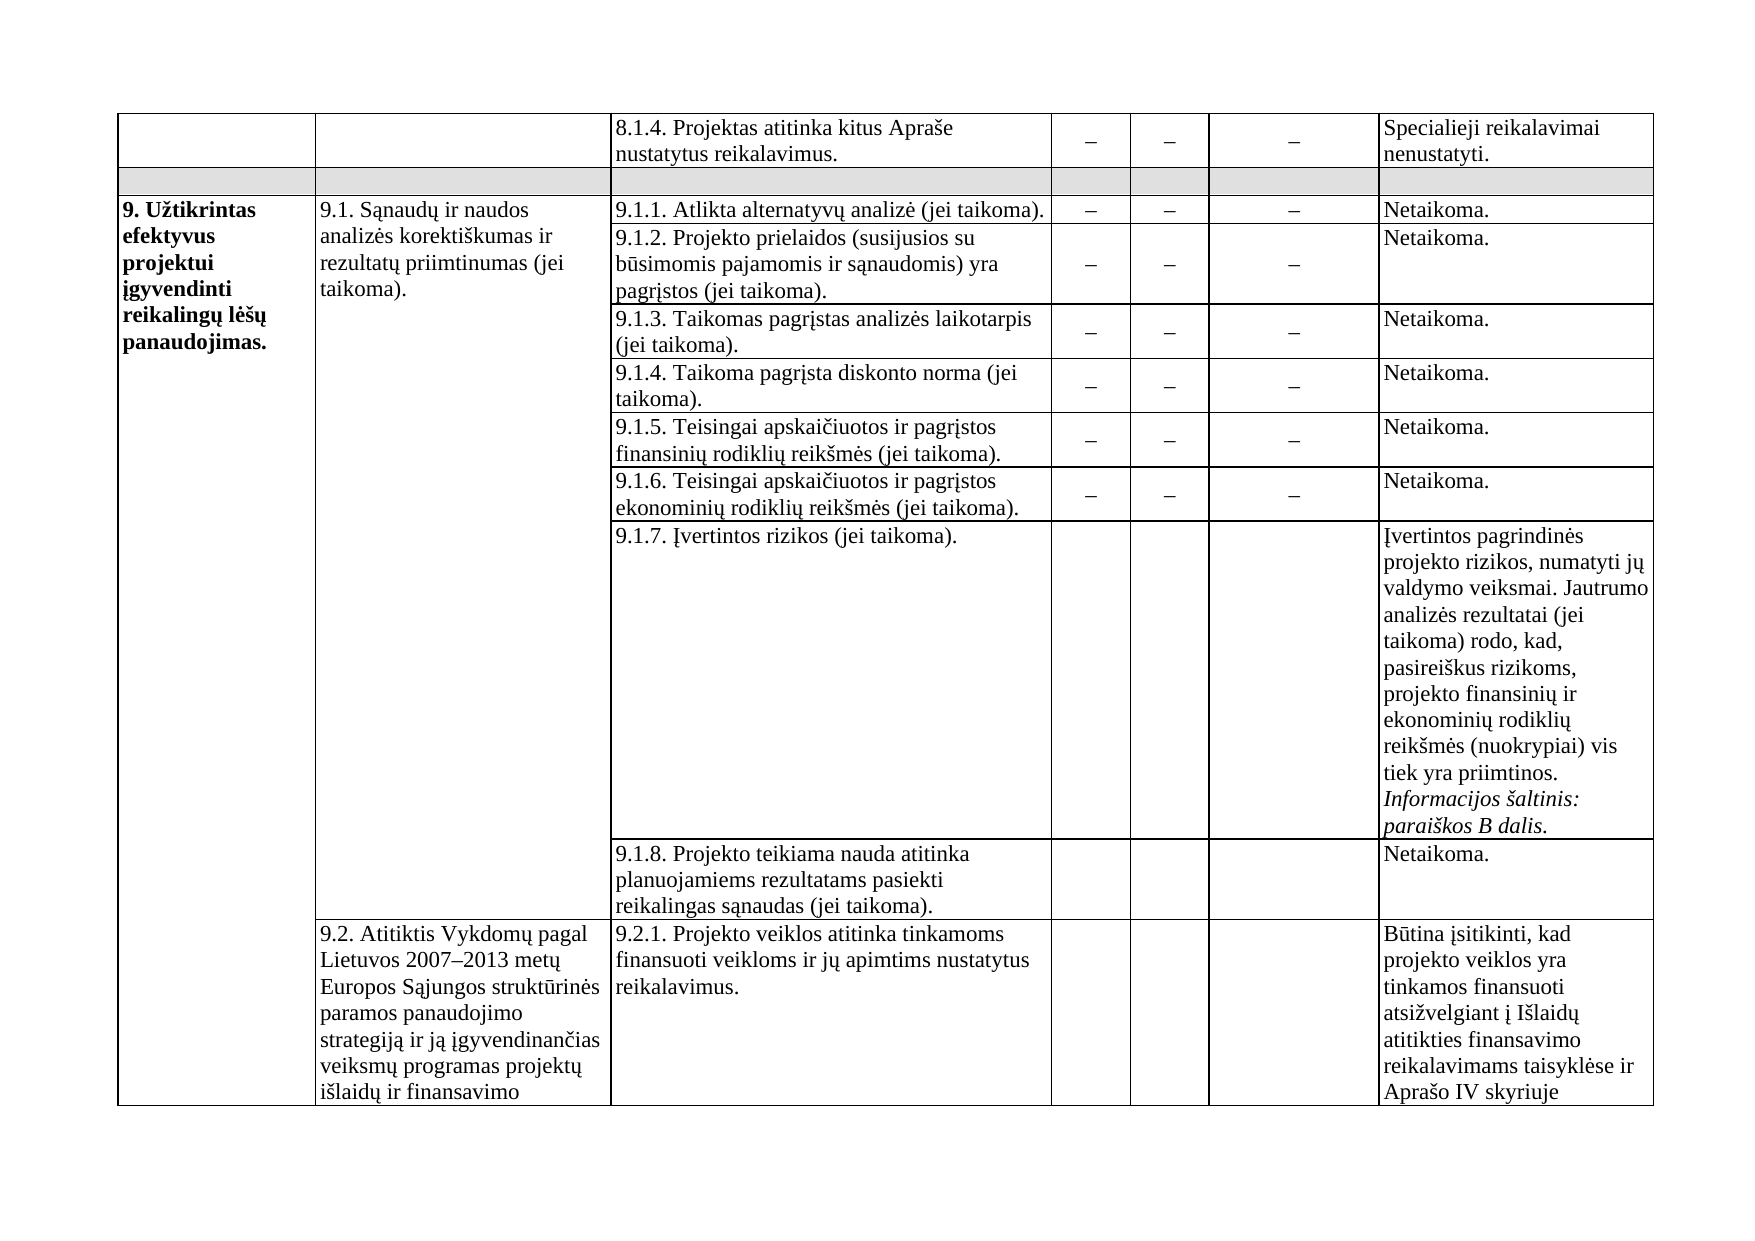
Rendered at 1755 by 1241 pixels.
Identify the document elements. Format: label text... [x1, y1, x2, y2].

table_cell – [1131, 224, 1208, 303]
table_cell – [1131, 305, 1208, 357]
table_cell – [1052, 359, 1130, 412]
table_cell Netaikoma. [1380, 224, 1653, 303]
table_cell – [1052, 196, 1130, 222]
table_cell 9.1.4. Taikoma pagrįsta diskonto norma (jei taikoma). [612, 359, 1051, 412]
table_cell 9.1. Sąnaudų ir naudos analizės korektiškumas ir rezultatų priimtinumas (jei taikoma). [316, 196, 610, 919]
table_cell [1052, 168, 1130, 194]
table_cell [316, 114, 610, 167]
table_cell – [1210, 224, 1378, 303]
table_cell 9.1.6. Teisingai apskaičiuotos ir pagrįstos ekonominių rodiklių reikšmės (jei taikoma). [612, 468, 1051, 520]
table_cell 9.1.8. Projekto teikiama nauda atitinka planuojamiems rezultatams pasiekti reikalingas sąnaudas (jei taikoma). [612, 840, 1051, 919]
table_cell 9.1.7. Įvertintos rizikos (jei taikoma). [612, 522, 1051, 838]
table_cell – [1210, 359, 1378, 412]
table_cell [1052, 840, 1130, 919]
table_cell [1380, 168, 1653, 194]
table_cell 9. Užtikrintas efektyvus projektui įgyvendinti reikalingų lėšų panaudojimas. [119, 196, 315, 1105]
table_cell [1131, 168, 1208, 194]
table_cell Įvertintos pagrindinės projekto rizikos, numatyti jų valdymo veiksmai. Jautrumo analizės rezultatai (jei taikoma) rodo, kad, pasireiškus rizikoms, projekto finansinių ir ekonominių rodiklių reikšmės (nuokrypiai) vis tiek yra priimtinos. Informacijos šaltinis: paraiškos B dalis. [1380, 522, 1653, 838]
table_cell 9.1.1. Atlikta alternatyvų analizė (jei taikoma). [612, 196, 1051, 222]
table_cell – [1052, 224, 1130, 303]
table_cell [1210, 522, 1378, 838]
table_cell 9.1.2. Projekto prielaidos (susijusios su būsimomis pajamomis ir sąnaudomis) yra pagrįstos (jei taikoma). [612, 224, 1051, 303]
table_cell [316, 168, 610, 194]
table_cell – [1131, 468, 1208, 520]
table_cell Netaikoma. [1380, 413, 1653, 466]
table_cell 9.2.1. Projekto veiklos atitinka tinkamoms finansuoti veikloms ir jų apimtims nustatytus reikalavimus. [612, 920, 1051, 1105]
table_cell Specialieji reikalavimai nenustatyti. [1380, 114, 1653, 167]
table_cell Netaikoma. [1380, 196, 1653, 222]
table_cell [1131, 840, 1208, 919]
table_cell – [1052, 114, 1130, 167]
table_cell [1131, 522, 1208, 838]
table_cell – [1131, 196, 1208, 222]
table_cell – [1210, 196, 1378, 222]
table_cell 9.1.3. Taikomas pagrįstas analizės laikotarpis (jei taikoma). [612, 305, 1051, 357]
table_cell – [1210, 114, 1378, 167]
table_cell [1131, 920, 1208, 1105]
table_cell – [1052, 468, 1130, 520]
table_cell Netaikoma. [1380, 305, 1653, 357]
table_cell [612, 168, 1051, 194]
table_cell Būtina įsitikinti, kad projekto veiklos yra tinkamos finansuoti atsižvelgiant į Išlaidų atitikties finansavimo reikalavimams taisyklėse ir Aprašo IV skyriuje [1380, 920, 1653, 1105]
table_cell [1210, 920, 1378, 1105]
table_cell – [1052, 413, 1130, 466]
table_cell [1210, 840, 1378, 919]
table_cell – [1131, 359, 1208, 412]
table_cell – [1210, 468, 1378, 520]
table_cell Netaikoma. [1380, 359, 1653, 412]
table_cell 9.2. Atitiktis Vykdomų pagal Lietuvos 2007–2013 metų Europos Sąjungos struktūrinės paramos panaudojimo strategiją ir ją įgyvendinančias veiksmų programas projektų išlaidų ir finansavimo [316, 920, 610, 1105]
table_cell – [1210, 305, 1378, 357]
table_cell – [1052, 305, 1130, 357]
table_cell – [1131, 413, 1208, 466]
table_cell – [1210, 413, 1378, 466]
table_cell [119, 114, 315, 167]
table_cell [1052, 522, 1130, 838]
table_cell [1210, 168, 1378, 194]
table_cell [1052, 920, 1130, 1105]
table_cell 9.1.5. Teisingai apskaičiuotos ir pagrįstos finansinių rodiklių reikšmės (jei taikoma). [612, 413, 1051, 466]
table_cell [119, 168, 315, 194]
table_cell – [1131, 114, 1208, 167]
table_cell 8.1.4. Projektas atitinka kitus Apraše nustatytus reikalavimus. [612, 114, 1051, 167]
table_cell Netaikoma. [1380, 468, 1653, 520]
table_cell Netaikoma. [1380, 840, 1653, 919]
